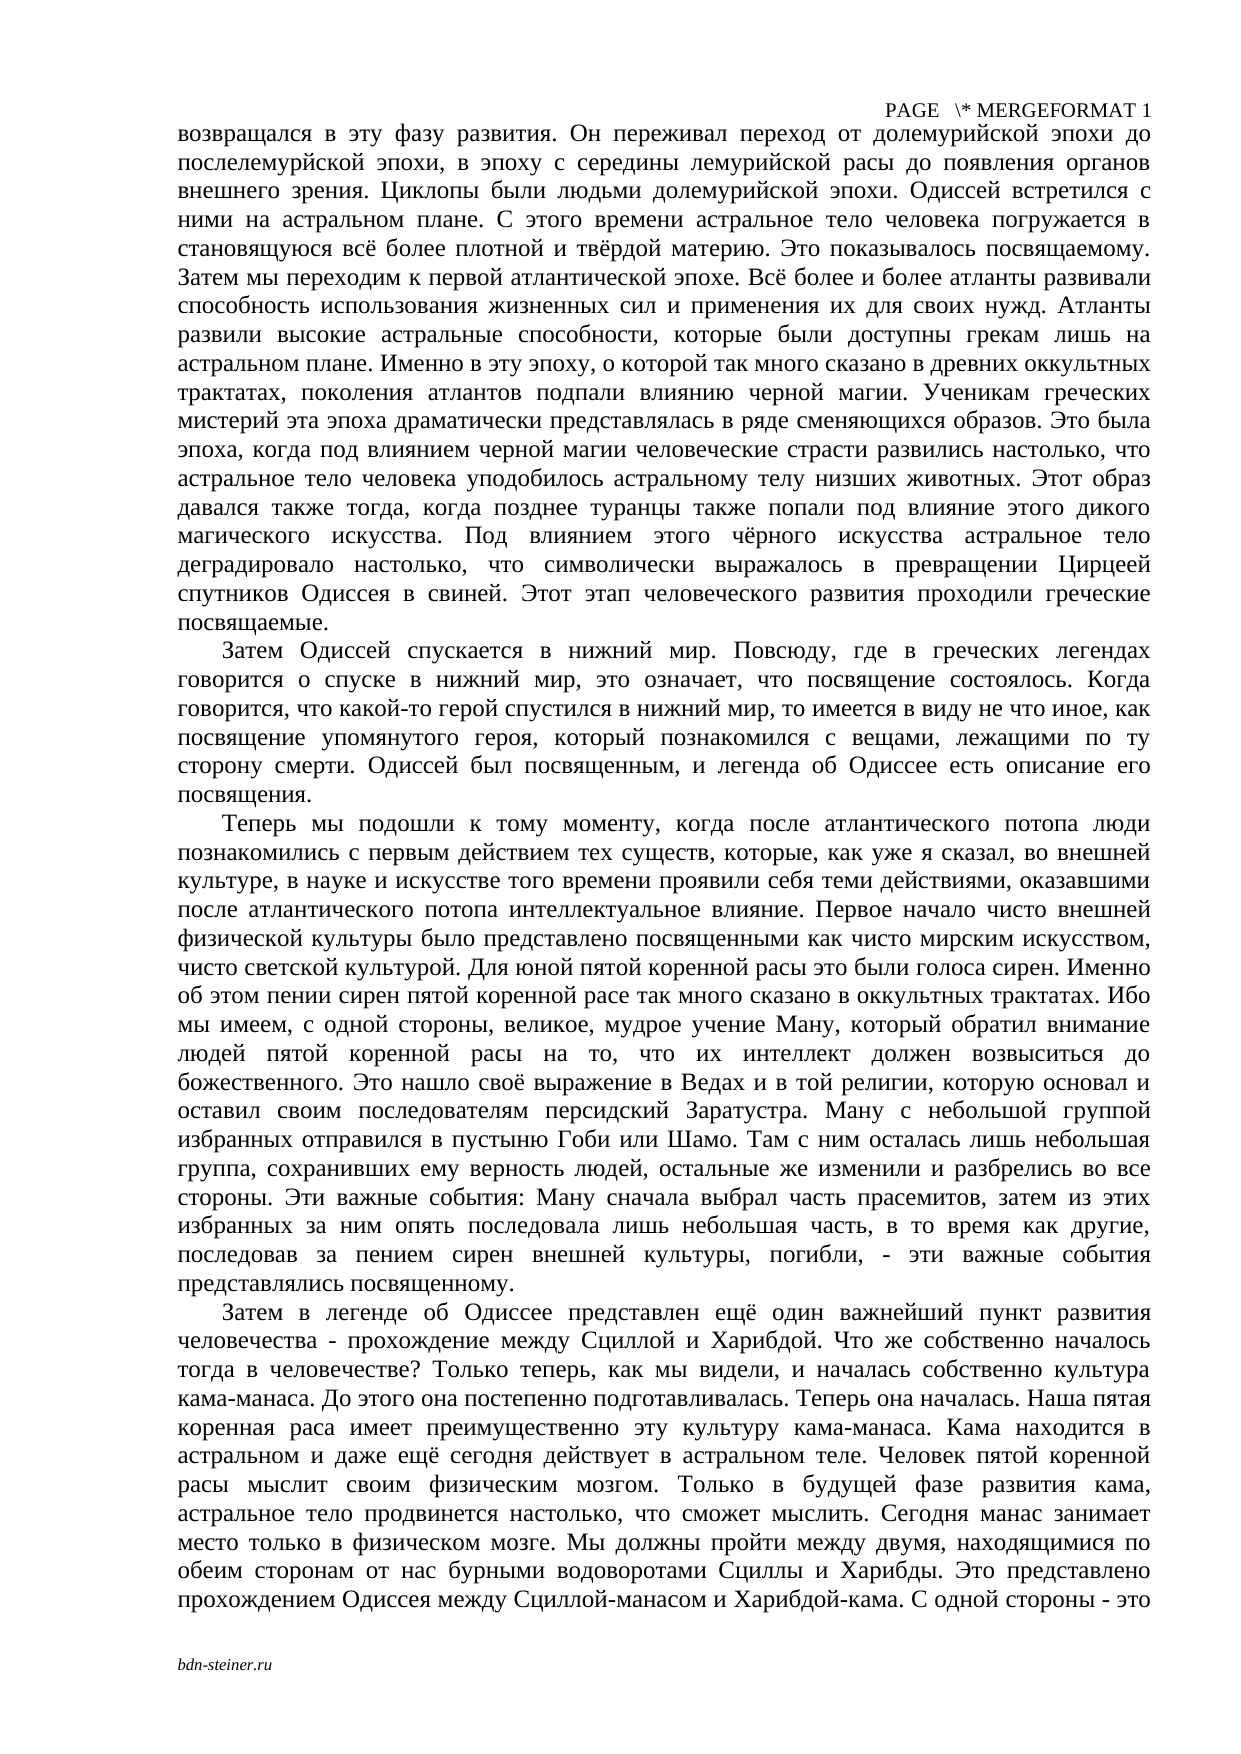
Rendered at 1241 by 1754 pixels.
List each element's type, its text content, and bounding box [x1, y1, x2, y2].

text Затем в легенде об Одиссее представлен ещё один важнейший пункт развития человечества - прохождение между Сциллой и Харибдой. Что же собственно началось тогда в человечестве? Только теперь, как мы видели, и началась собственно культура кама-манаса. До этого она постепенно подготавливалась. Теперь она началась. Наша пятая коренная раса имеет преимущественно эту культуру кама-манаса. Кама находится в астральном и даже ещё сегодня действует в астральном теле. Человек пятой коренной расы мыслит своим физическим мозгом. Только в будущей фазе развития кама, астральное тело продвинется настолько, что сможет мыслить. Сегодня манас занимает место только в физическом мозге. Мы должны пройти между двумя, находящимися по обеим сторонам от нас бурными водоворотами Сциллы и Харибды. Это представлено прохождением Одиссея между Сциллой-манасом и Харибдой-кама. С одной стороны - это [177, 1297, 1152, 1613]
text Затем Одиссей спускается в нижний мир. Повсюду, где в греческих легендах говорится о спуске в нижний мир, это означает, что посвящение состоялось. Когда говорится, что какой-то герой спустился в нижний мир, то имеется в виду не что иное, как посвящение упомянутого героя, который познакомился с вещами, лежащими по ту сторону смерти. Одиссей был посвященным, и легенда об Одиссее есть описание его посвящения. [177, 636, 1152, 808]
text возвращался в эту фазу развития. Он переживал переход от долемурийской эпохи до послелемурйской эпохи, в эпоху с середины лемурийской расы до появления органов внешнего зрения. Циклопы были людьми долемурийской эпохи. Одиссей встретился с ними на астральном плане. С этого времени астральное тело человека погружается в становящуюся всё более плотной и твёрдой материю. Это показывалось посвящаемому. Затем мы переходим к первой атлантической эпохе. Всё более и более атланты развивали способность использования жизненных сил и применения их для своих нужд. Атланты развили высокие астральные способности, которые были доступны грекам лишь на астральном плане. Именно в эту эпоху, о которой так много сказано в древних оккультных трактатах, поколения атлантов подпали влиянию черной магии. Ученикам греческих мистерий эта эпоха драматически представлялась в ряде сменяющихся образов. Это была эпоха, когда под влиянием черной магии человеческие страсти развились настолько, что астральное тело человека уподобилось астральному телу низших животных. Этот образ давался также тогда, когда позднее туранцы также попали под влияние этого дикого магического искусства. Под влиянием этого чёрного искусства астральное тело деградировало настолько, что символически выражалось в превращении Цирцеей спутников Одиссея в свиней. Этот этап человеческого развития проходили греческие посвящаемые. [177, 118, 1152, 636]
text Теперь мы подошли к тому моменту, когда после атлантического потопа люди познакомились с первым действием тех существ, которые, как уже я сказал, во внешней культуре, в науке и искусстве того времени проявили себя теми действиями, оказавшими после атлантического потопа интеллектуальное влияние. Первое начало чисто внешней физической культуры было представлено посвященными как чисто мирским искусством, чисто светской культурой. Для юной пятой коренной расы это были голоса сирен. Именно об этом пении сирен пятой коренной расе так много сказано в оккультных трактатах. Ибо мы имеем, с одной стороны, великое, мудрое учение Ману, который обратил внимание людей пятой коренной расы на то, что их интеллект должен возвыситься до божественного. Это нашло своё выражение в Ведах и в той религии, которую основал и оставил своим последователям персидский Заратустра. Ману с небольшой группой избранных отправился в пустыню Гоби или Шамо. Там с ним осталась лишь небольшая группа, сохранивших ему верность людей, остальные же изменили и разбрелись во все стороны. Эти важные события: Ману сначала выбрал часть прасемитов, затем из этих избранных за ним опять последовала лишь небольшая часть, в то время как другие, последовав за пением сирен внешней культуры, погибли, - эти важные события представлялись посвященному. [177, 808, 1152, 1297]
